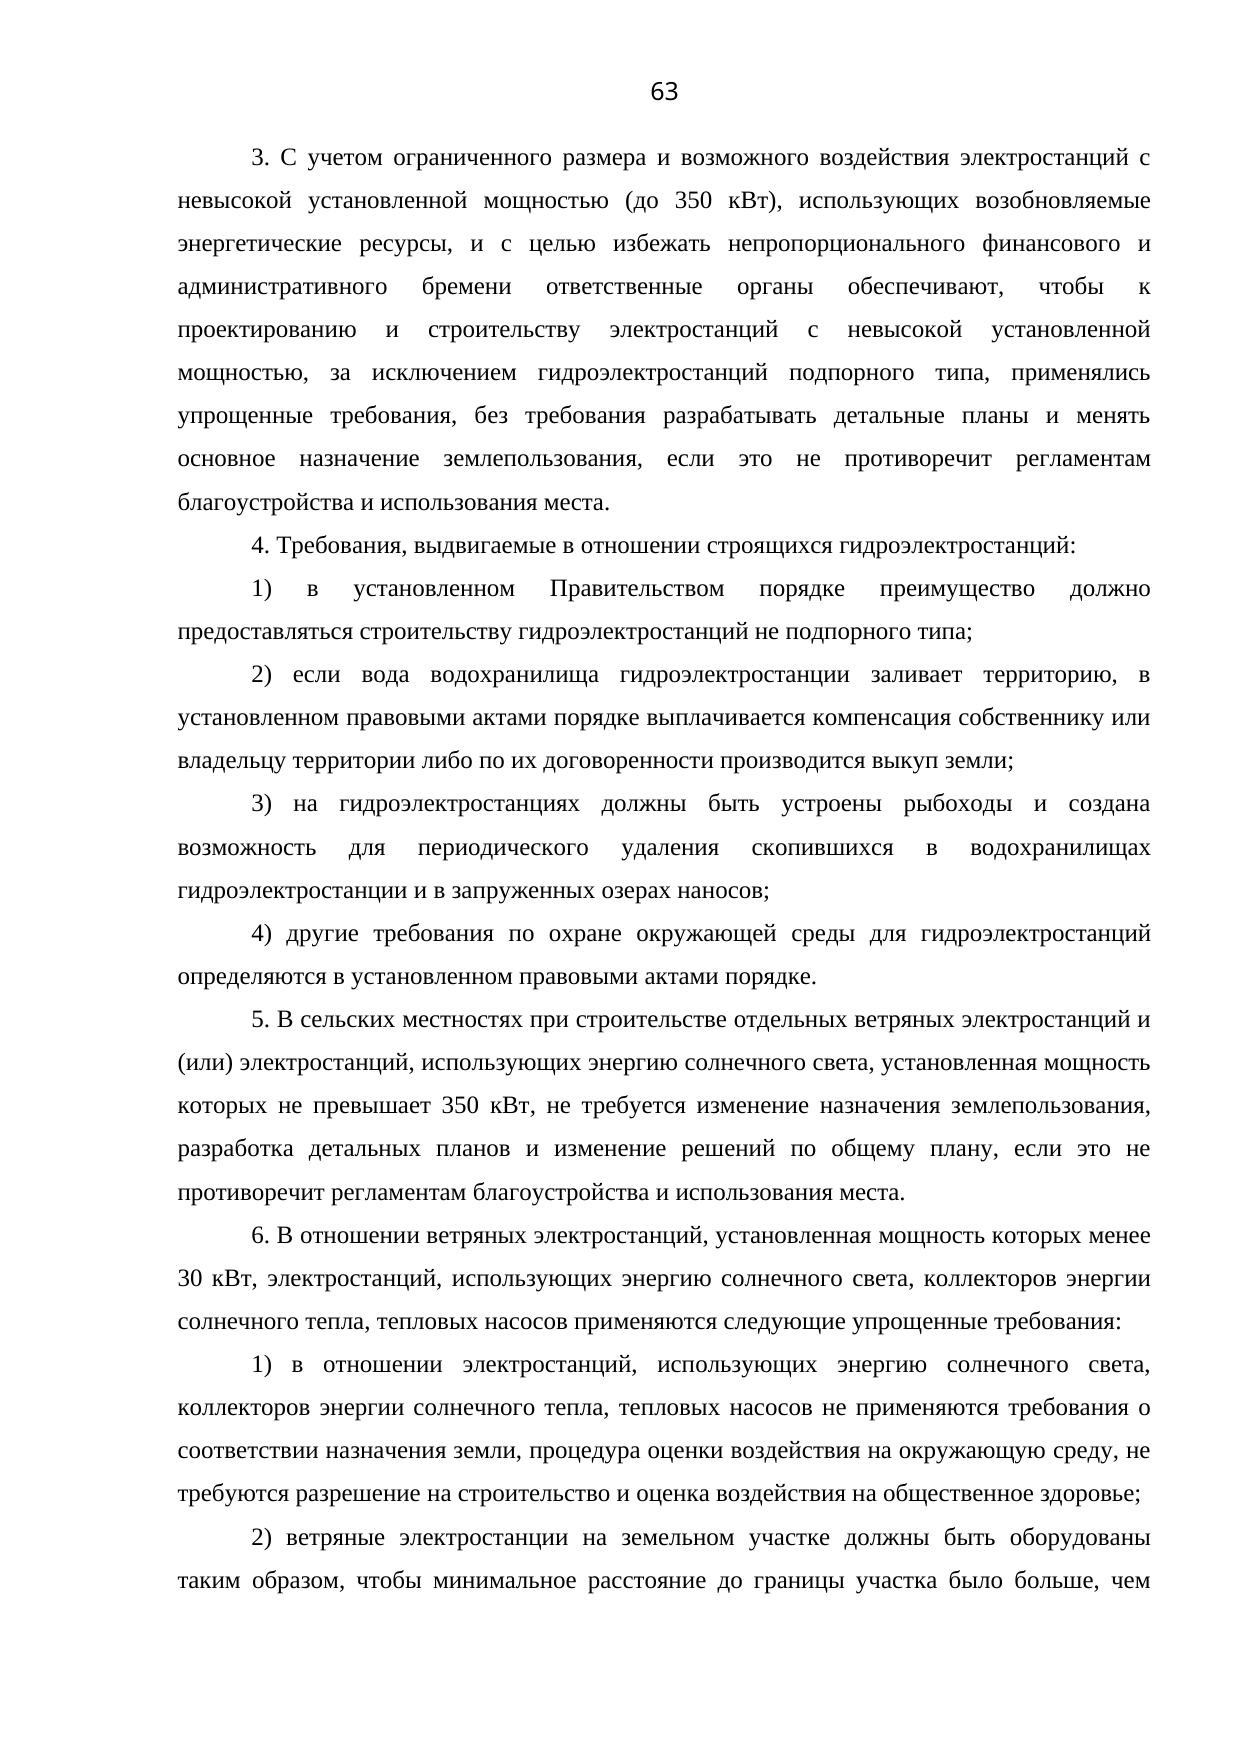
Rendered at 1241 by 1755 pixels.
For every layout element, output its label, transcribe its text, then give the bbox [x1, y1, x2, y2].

text 4. Требования, выдвигаемые в отношении строящихся гидроэлектростанций: [177, 530, 1152, 558]
text 1) в отношении электростанций, использующих энергию солнечного света, коллекторов энергии солнечного тепла, тепловых насосов не применяются требования о соответствии назначения земли, процедура оценки воздействия на окружающую среду, не требуются разрешение на строительство и оценка воздействия на общественное здоровье; [177, 1349, 1152, 1507]
text 3) на гидроэлектростанциях должны быть устроены рыбоходы и создана возможность для периодического удаления скопившихся в водохранилищах гидроэлектростанции и в запруженных озерах наносов; [177, 788, 1152, 903]
text 4) другие требования по охране окружающей среды для гидроэлектростанций определяются в установленном правовыми актами порядке. [177, 918, 1152, 990]
text 2) если вода водохранилища гидроэлектростанции заливает территорию, в установленном правовыми актами порядке выплачивается компенсация собственнику или владельцу территории либо по их договоренности производится выкуп земли; [177, 659, 1152, 774]
text 3. С учетом ограниченного размера и возможного воздействия электростанций с невысокой установленной мощностью (до 350 кВт), использующих возобновляемые энергетические ресурсы, и с целью избежать непропорционального финансового и административного бремени ответственные органы обеспечивают, чтобы к проектированию и строительству электростанций с невысокой установленной мощностью, за исключением гидроэлектростанций подпорного типа, применялись упрощенные требования, без требования разрабатывать детальные планы и менять основное назначение землепользования, если это не противоречит регламентам благоустройства и использования места. [177, 142, 1152, 515]
text 1) в установленном Правительством порядке преимущество должно предоставляться строительству гидроэлектростанций не подпорного типа; [177, 573, 1152, 645]
text 5. В сельских местностях при строительстве отдельных ветряных электростанций и (или) электростанций, использующих энергию солнечного света, установленная мощность которых не превышает 350 кВт, не требуется изменение назначения землепользования, разработка детальных планов и изменение решений по общему плану, если это не противоречит регламентам благоустройства и использования места. [177, 1004, 1152, 1205]
text 6. В отношении ветряных электростанций, установленная мощность которых менее 30 кВт, электростанций, использующих энергию солнечного света, коллекторов энергии солнечного тепла, тепловых насосов применяются следующие упрощенные требования: [177, 1220, 1152, 1335]
text 2) ветряные электростанции на земельном участке должны быть оборудованы таким образом, чтобы минимальное расстояние до границы участка было больше, чем [177, 1522, 1152, 1593]
